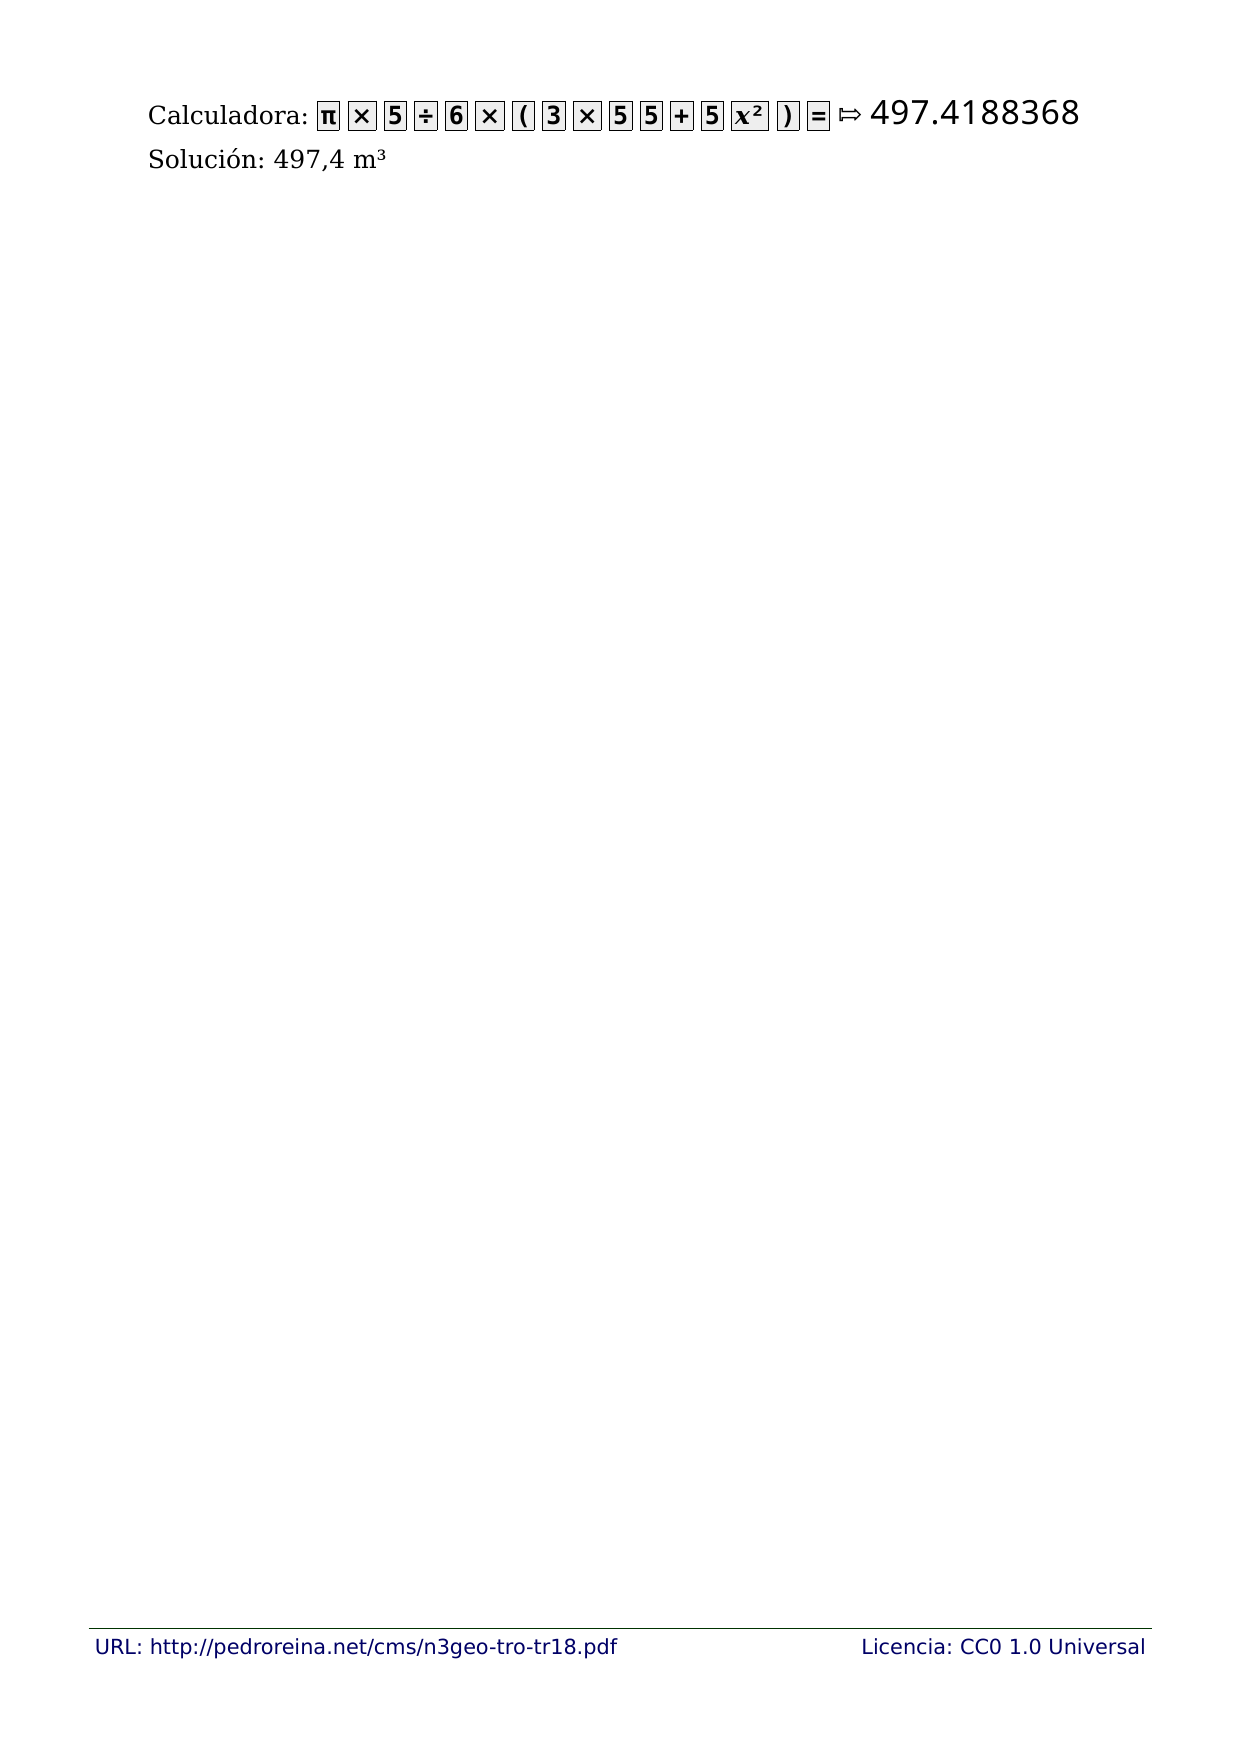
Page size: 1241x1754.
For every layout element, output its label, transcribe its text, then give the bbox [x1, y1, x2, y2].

text Calculadora: π × 5 ÷ 6 × ( 3 × 5 5 + 5 x² ) = ⇰ 497.4188368 [148, 88, 1152, 134]
text Solución: 497,4 m³ [148, 146, 1152, 175]
